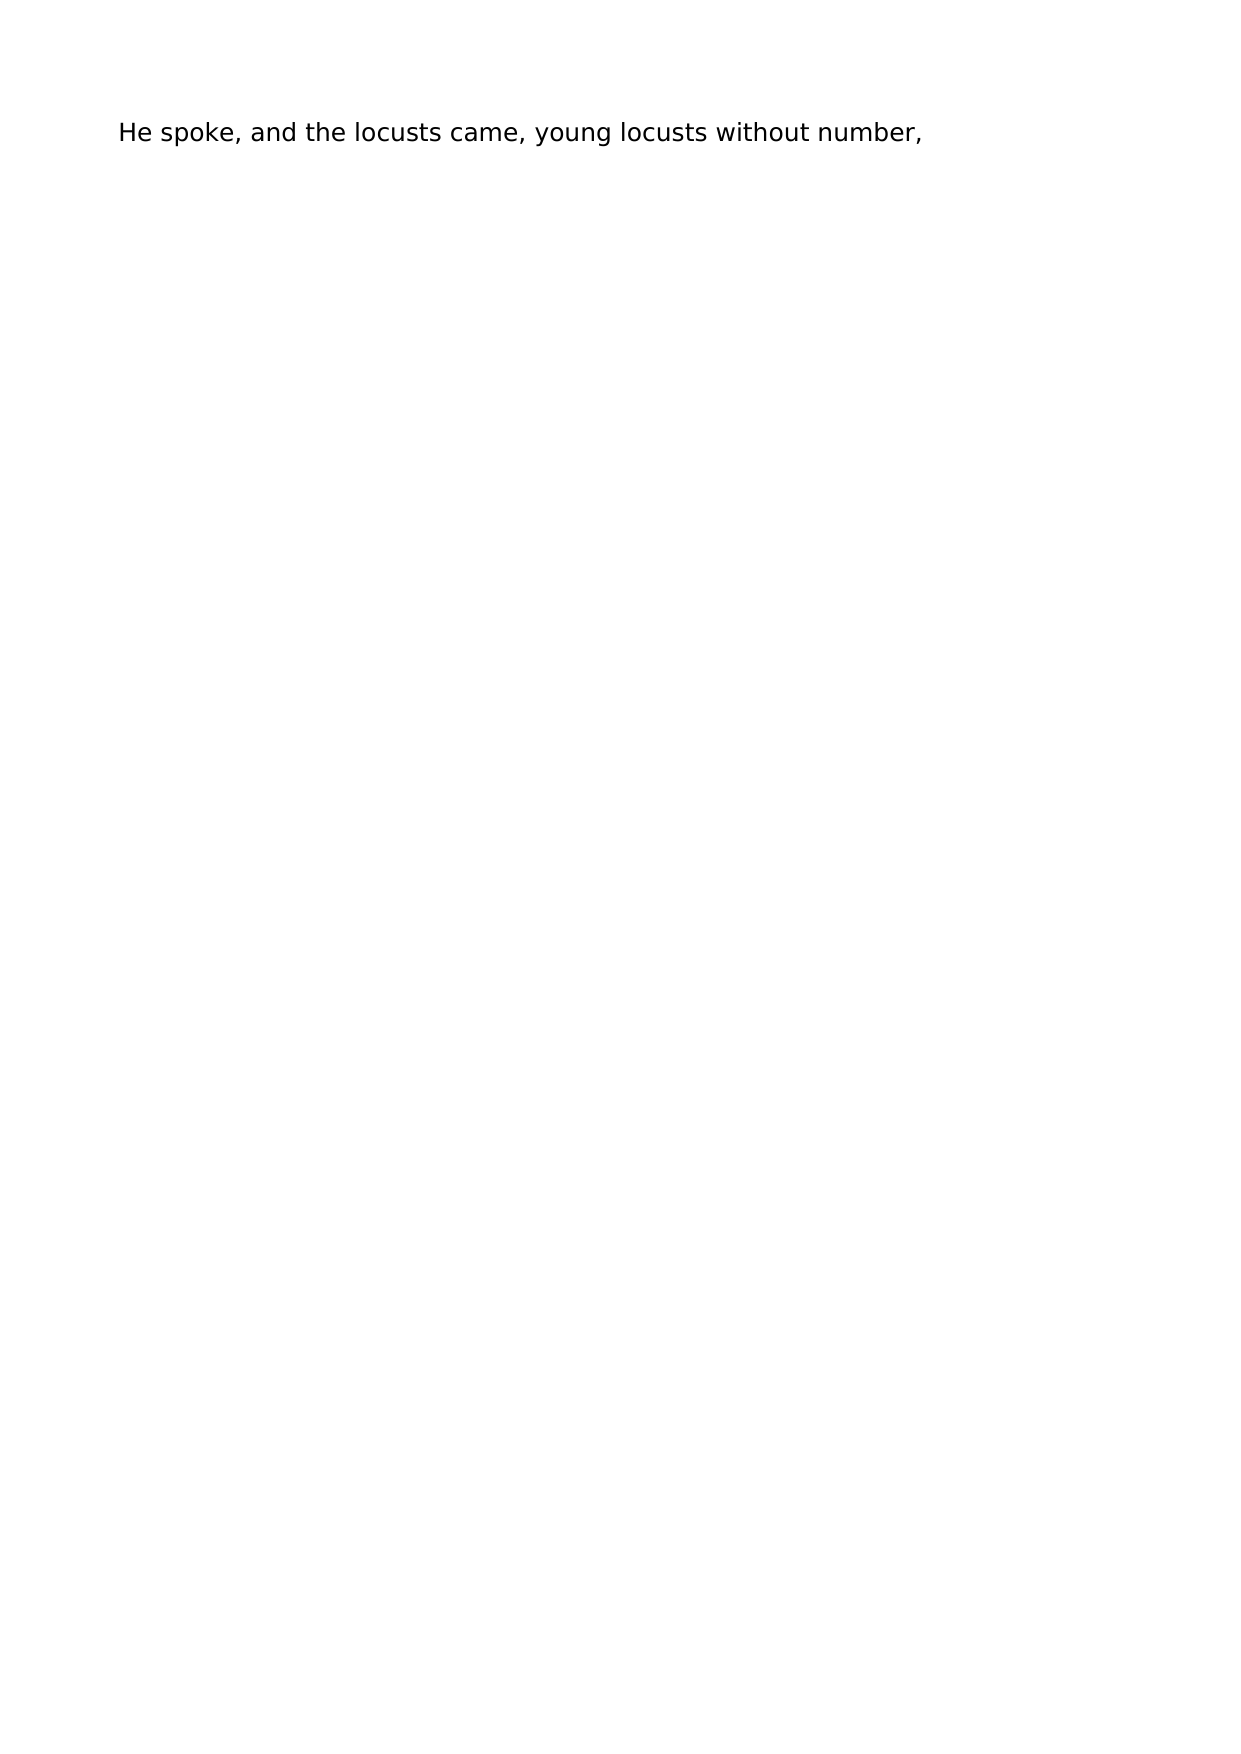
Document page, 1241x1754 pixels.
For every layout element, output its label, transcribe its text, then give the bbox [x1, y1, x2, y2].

text He spoke, and the locusts came, young locusts without number, [118, 118, 1122, 147]
